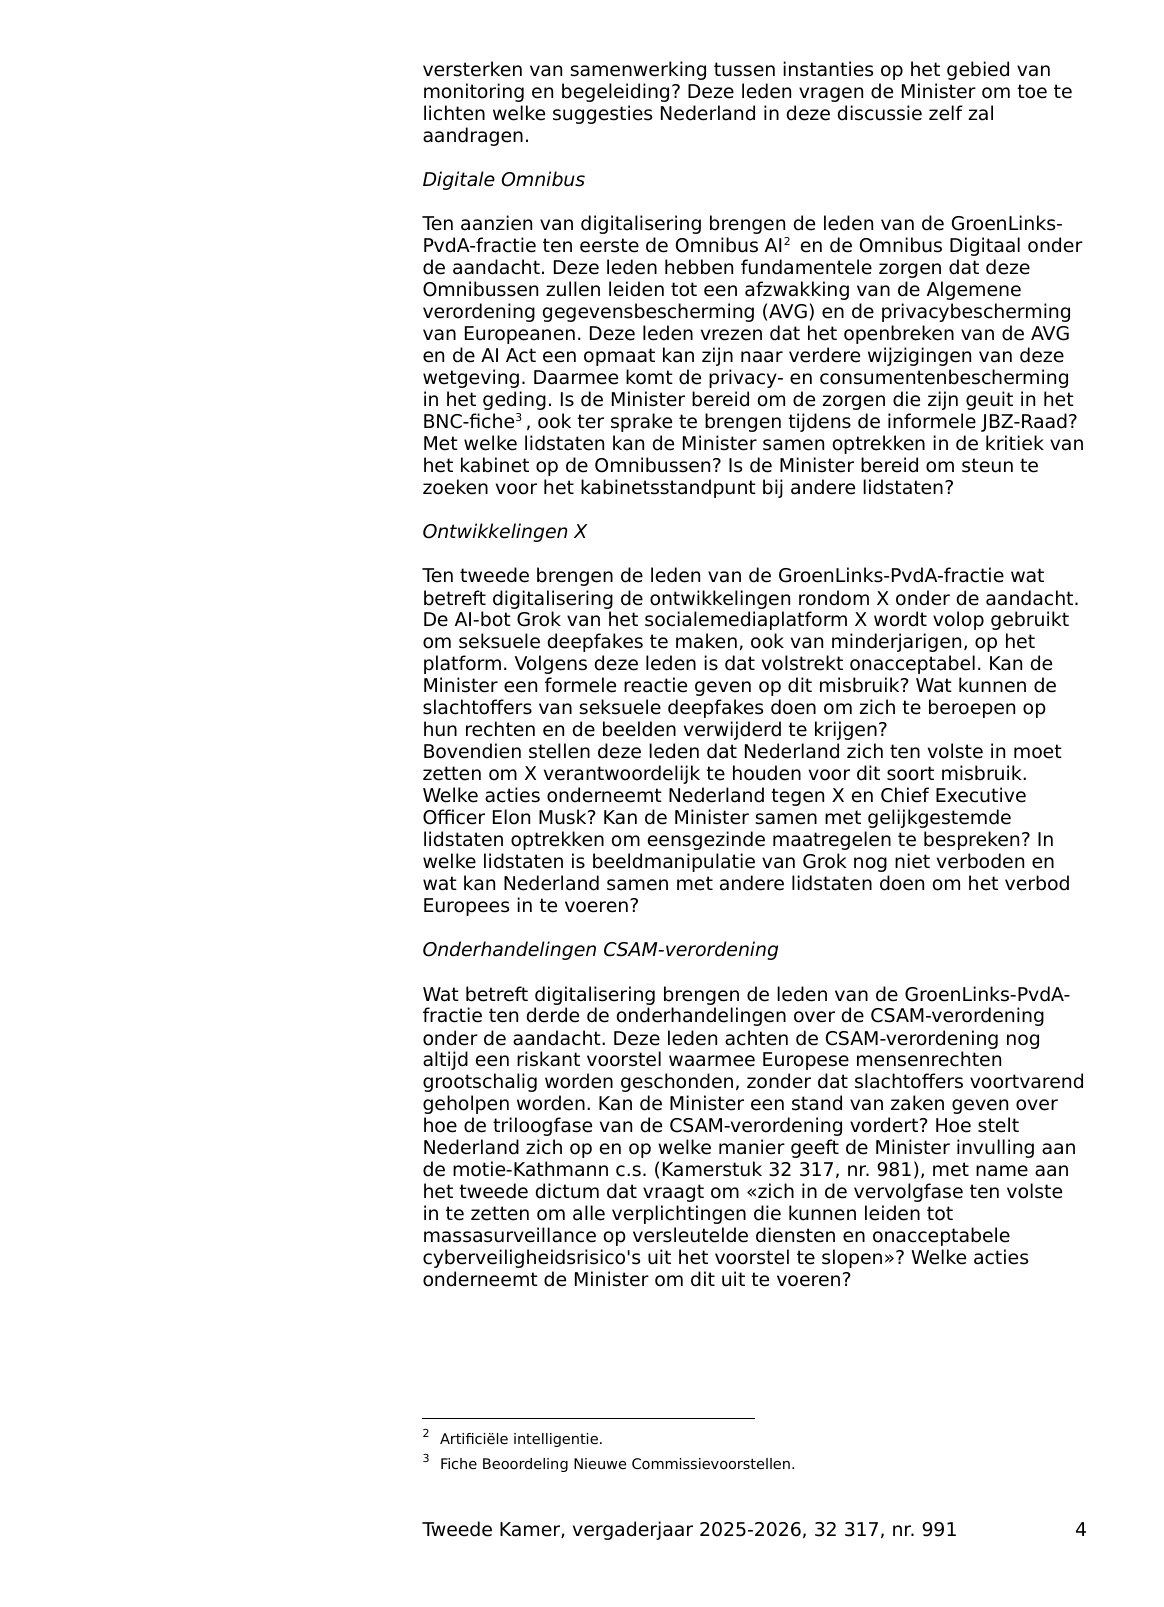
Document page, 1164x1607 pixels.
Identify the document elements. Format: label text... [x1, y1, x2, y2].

subtitle Ontwikkelingen X [422, 521, 1087, 543]
text Fiche Beoordeling Nieuwe Commissievoorstellen. [422, 1452, 1087, 1474]
subtitle Onderhandelingen CSAM-verordening [422, 939, 1087, 961]
text Artificiële intelligentie. [422, 1427, 1087, 1449]
text Bovendien stellen deze leden dat Nederland zich ten volste in moet zetten om X verantwoordelijk te houden voor dit soort misbruik. Welke acties onderneemt Nederland tegen X en Chief Executive Officer Elon Musk? Kan de Minister samen met gelijkgestemde lidstaten optrekken om eensgezinde maatregelen te bespreken? In welke lidstaten is beeldmanipulatie van Grok nog niet verboden en wat kan Nederland samen met andere lidstaten doen om het verbod Europees in te voeren? [422, 741, 1087, 917]
text Wat betreft digitalisering brengen de leden van de GroenLinks-PvdA-fractie ten derde de onderhandelingen over de CSAM-verordening onder de aandacht. Deze leden achten de CSAM-verordening nog altijd een riskant voorstel waarmee Europese mensenrechten grootschalig worden geschonden, zonder dat slachtoffers voortvarend geholpen worden. Kan de Minister een stand van zaken geven over hoe de triloogfase van de CSAM-verordening vordert? Hoe stelt Nederland zich op en op welke manier geeft de Minister invulling aan de motie-Kathmann c.s. (Kamerstuk 32 317, nr. 981), met name aan het tweede dictum dat vraagt om «zich in de vervolgfase ten volste in te zetten om alle verplichtingen die kunnen leiden tot massasurveillance op versleutelde diensten en onacceptabele cyberveiligheidsrisico's uit het voorstel te slopen»? Welke acties onderneemt de Minister om dit uit te voeren? [422, 983, 1087, 1291]
subtitle Digitale Omnibus [422, 169, 1087, 191]
text Ten aanzien van digitalisering brengen de leden van de GroenLinks-PvdA-fractie ten eerste de Omnibus AI en de Omnibus Digitaal onder de aandacht. Deze leden hebben fundamentele zorgen dat deze Omnibussen zullen leiden tot een afzwakking van de Algemene verordening gegevensbescherming (AVG) en de privacybescherming van Europeanen. Deze leden vrezen dat het openbreken van de AVG en de AI Act een opmaat kan zijn naar verdere wijzigingen van deze wetgeving. Daarmee komt de privacy- en consumentenbescherming in het geding. Is de Minister bereid om de zorgen die zijn geuit in het BNC-fiche, ook ter sprake te brengen tijdens de informele JBZ-Raad? Met welke lidstaten kan de Minister samen optrekken in de kritiek van het kabinet op de Omnibussen? Is de Minister bereid om steun te zoeken voor het kabinetsstandpunt bij andere lidstaten? [422, 213, 1087, 499]
text Ten tweede brengen de leden van de GroenLinks-PvdA-fractie wat betreft digitalisering de ontwikkelingen rondom X onder de aandacht. De AI-bot Grok van het socialemediaplatform X wordt volop gebruikt om seksuele deepfakes te maken, ook van minderjarigen, op het platform. Volgens deze leden is dat volstrekt onacceptabel. Kan de Minister een formele reactie geven op dit misbruik? Wat kunnen de slachtoffers van seksuele deepfakes doen om zich te beroepen op hun rechten en de beelden verwijderd te krijgen? [422, 565, 1087, 741]
text versterken van samenwerking tussen instanties op het gebied van monitoring en begeleiding? Deze leden vragen de Minister om toe te lichten welke suggesties Nederland in deze discussie zelf zal aandragen. [422, 59, 1087, 147]
